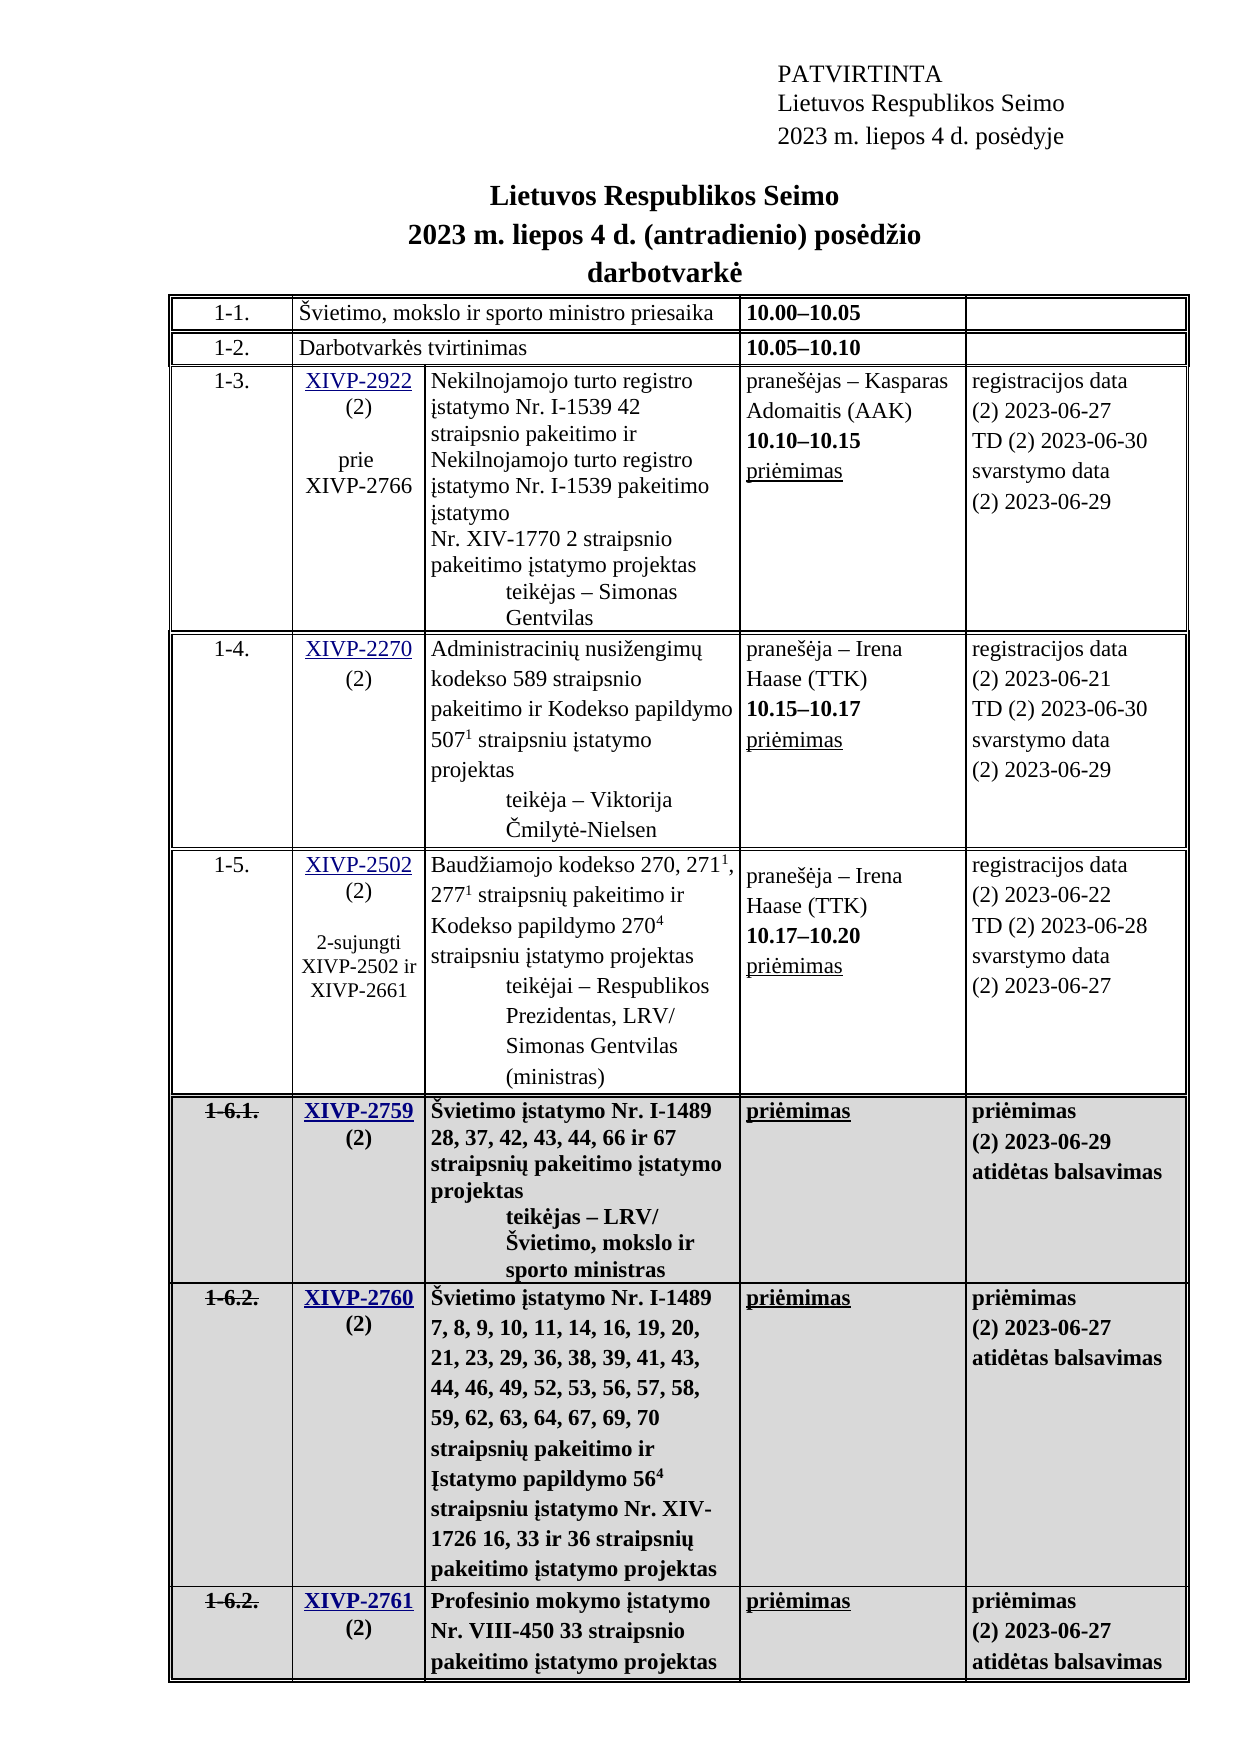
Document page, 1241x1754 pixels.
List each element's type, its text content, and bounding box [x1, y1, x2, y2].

table_cell XIVP-2270 (2) [293, 635, 424, 847]
table_header [1192, 294, 1240, 329]
table_cell 1-5. [173, 851, 292, 1093]
table_cell [1192, 630, 1240, 847]
table_cell 10.05–10.10 [741, 334, 965, 364]
table_cell 1-6.2. [173, 1284, 292, 1586]
text Lietuvos Respublikos Seimo [777, 88, 1152, 117]
table_cell pranešėjas – Kasparas Adomaitis (AAK) 10.10–10.15 priėmimas [741, 367, 965, 630]
table_cell pranešėja – Irena Haase (TTK) 10.17–10.20 priėmimas [741, 851, 965, 1093]
table_cell 1-4. [173, 635, 292, 847]
table_cell XIVP-2759 (2) [293, 1098, 424, 1282]
table_cell pranešėja – Irena Haase (TTK) 10.15–10.17 priėmimas [741, 635, 965, 847]
table_header [967, 299, 1185, 329]
table_cell priėmimas [741, 1587, 965, 1678]
table_cell XIVP-2922 (2) prie XIVP-2766 [293, 367, 424, 630]
table_cell Darbotvarkės tvirtinimas [293, 334, 739, 364]
table_cell Švietimo įstatymo Nr. I-1489 7, 8, 9, 10, 11, 14, 16, 19, 20, 21, 23, 29, 36, 38, 39, 41, 43, 44, 46, 49, 52, 53, 56, 57, 58, 59, 62, 63, 64, 67, 69, 70 straipsnių pakeitimo ir Įstatymo papildymo 564 straipsniu įstatymo Nr. XIV-1726 16, 33 ir 36 straipsnių pakeitimo įstatymo projektas [426, 1284, 739, 1586]
table_cell Nekilnojamojo turto registro įstatymo Nr. I-1539 42 straipsnio pakeitimo ir Nekilnojamojo turto registro įstatymo Nr. I-1539 pakeitimo įstatymo Nr. XIV-1770 2 straipsnio pakeitimo įstatymo projektas teikėjas – Simonas Gentvilas [426, 367, 739, 630]
table_cell registracijos data (2) 2023-06-27 TD (2) 2023-06-30 svarstymo data (2) 2023-06-29 [967, 367, 1186, 630]
table_cell [1192, 847, 1240, 1093]
table_header 1-1. [173, 299, 292, 329]
table_cell [1192, 1282, 1240, 1586]
table_cell [1192, 1093, 1240, 1282]
table_cell 1-6.2. [173, 1587, 292, 1678]
table_cell Švietimo įstatymo Nr. I-1489 28, 37, 42, 43, 44, 66 ir 67 straipsnių pakeitimo įstatymo projektas teikėjas – LRV/ Švietimo, mokslo ir sporto ministras [426, 1098, 739, 1282]
table_cell [1192, 329, 1240, 364]
text PATVIRTINTA [777, 59, 1152, 88]
text darbotvarkė [177, 255, 1152, 289]
table_cell priėmimas (2) 2023-06-27 atidėtas balsavimas [967, 1284, 1185, 1586]
table_cell priėmimas (2) 2023-06-27 atidėtas balsavimas [967, 1587, 1185, 1678]
table_cell XIVP-2760 (2) [293, 1284, 424, 1586]
table_cell priėmimas (2) 2023-06-29 atidėtas balsavimas [967, 1098, 1185, 1282]
table_cell registracijos data (2) 2023-06-22 TD (2) 2023-06-28 svarstymo data (2) 2023-06-27 [967, 851, 1185, 1093]
table_cell Baudžiamojo kodekso 270, 2711, 2771 straipsnių pakeitimo ir Kodekso papildymo 2704 straipsniu įstatymo projektas teikėjai – Respublikos Prezidentas, LRV/ Simonas Gentvilas (ministras) [426, 851, 739, 1093]
table_cell [1192, 1586, 1240, 1678]
table_cell registracijos data (2) 2023-06-21 TD (2) 2023-06-30 svarstymo data (2) 2023-06-29 [967, 635, 1185, 847]
table_cell XIVP-2502 (2) 2-sujungti XIVP-2502 ir XIVP-2661 [293, 851, 424, 1093]
table_cell priėmimas [741, 1284, 965, 1586]
table_cell XIVP-2761 (2) [293, 1587, 424, 1678]
table_cell [1192, 364, 1240, 630]
text 2023 m. liepos 4 d. (antradienio) posėdžio [177, 217, 1152, 250]
table_cell 1-6.1. [173, 1098, 292, 1282]
table_cell priėmimas [741, 1098, 965, 1282]
table_cell Profesinio mokymo įstatymo Nr. VIII-450 33 straipsnio pakeitimo įstatymo projektas [426, 1587, 739, 1678]
table_cell [967, 334, 1185, 364]
table_header 10.00–10.05 [741, 299, 965, 329]
table_cell 1-2. [173, 334, 292, 364]
table_header Švietimo, mokslo ir sporto ministro priesaika [293, 299, 739, 329]
table_cell Administracinių nusižengimų kodekso 589 straipsnio pakeitimo ir Kodekso papildymo 5071 straipsniu įstatymo projektas teikėja – Viktorija Čmilytė-Nielsen [426, 635, 739, 847]
table_cell 1-3. [172, 367, 292, 630]
text 2023 m. liepos 4 d. posėdyje [777, 121, 1152, 149]
text Lietuvos Respublikos Seimo [177, 178, 1152, 212]
